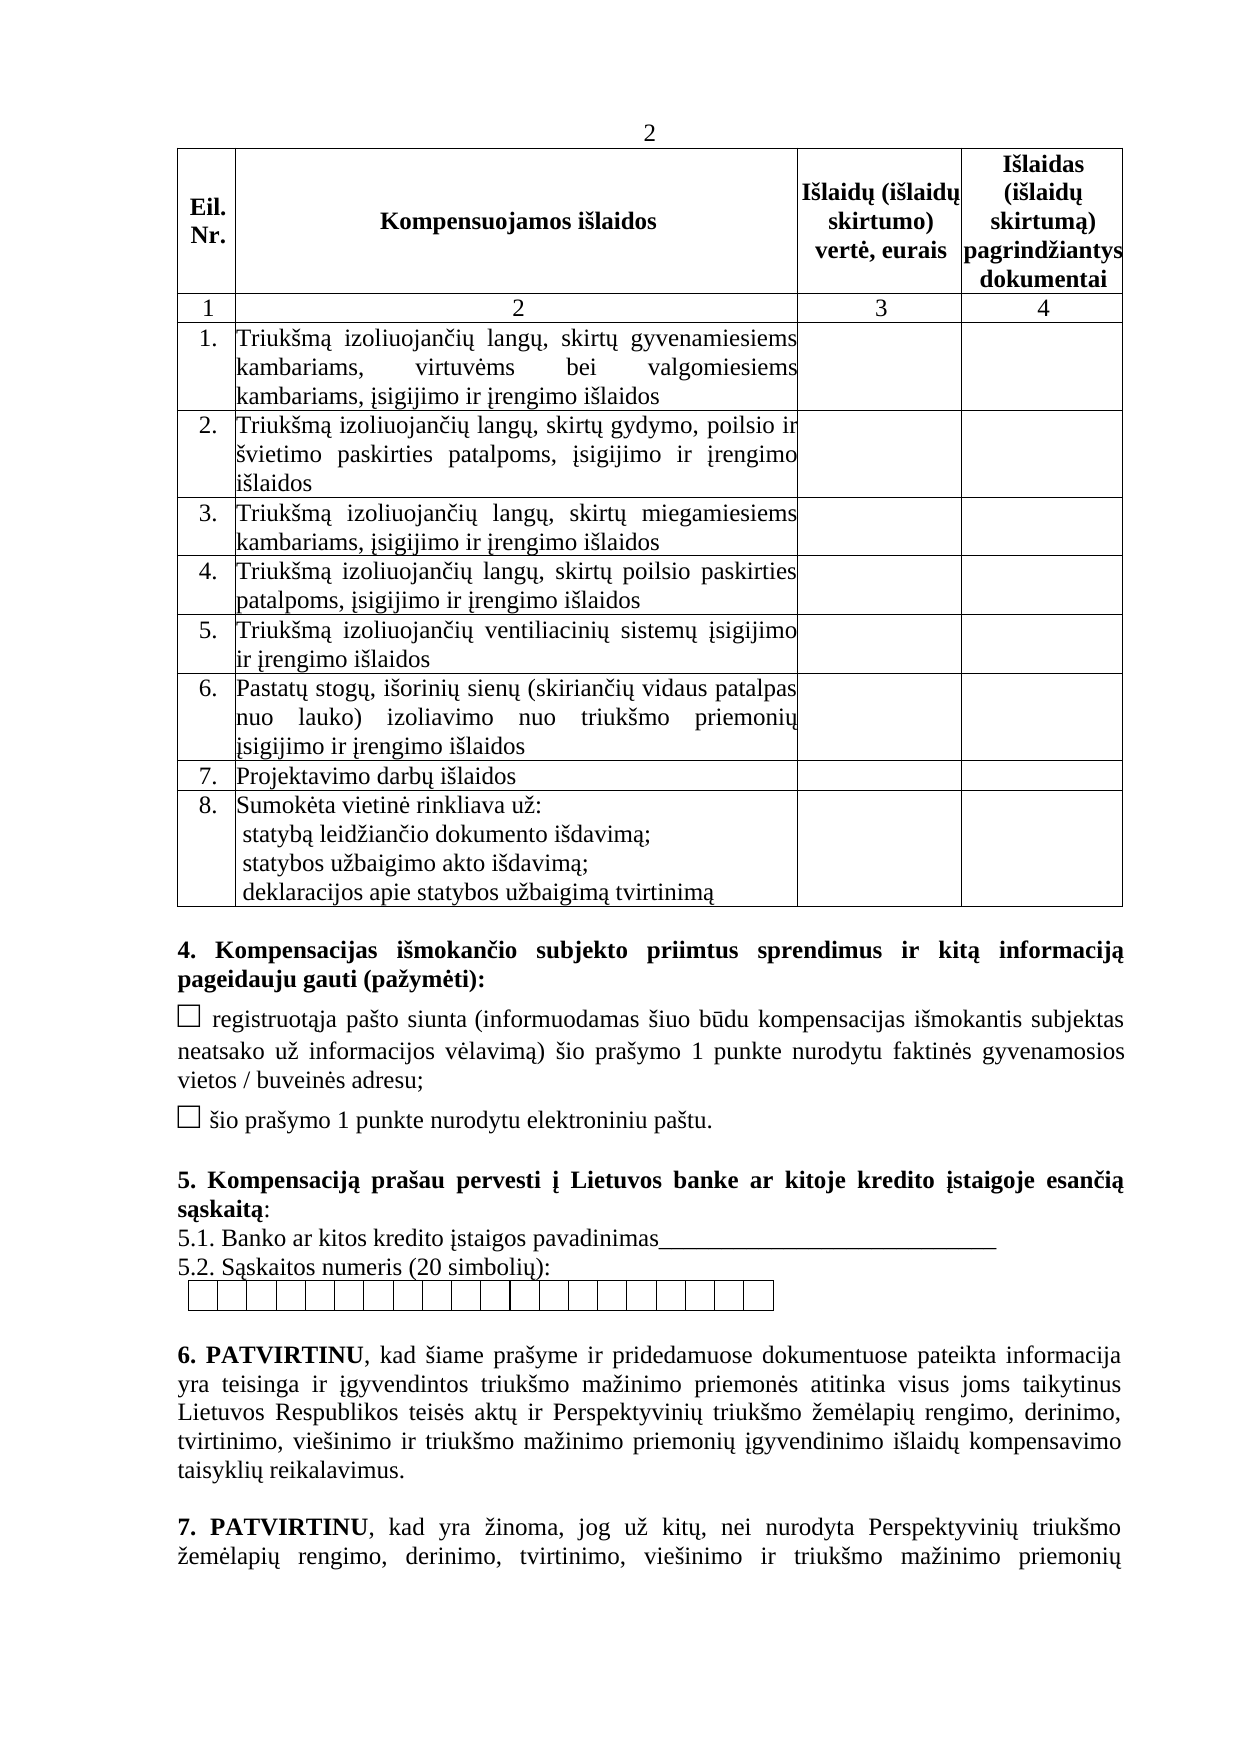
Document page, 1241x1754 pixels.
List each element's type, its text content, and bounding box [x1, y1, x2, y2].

table_cell [962, 556, 1122, 614]
table_cell 3. [178, 498, 235, 555]
table_header Eil. Nr. [178, 149, 235, 292]
table_cell [798, 791, 961, 906]
table_header [335, 1281, 363, 1310]
table_header [744, 1281, 773, 1310]
table_header Išlaidas (išlaidų skirtumą) pagrindžiantys dokumentai [962, 149, 1122, 292]
table_cell Triukšmą izoliuojančių ventiliacinių sistemų įsigijimo ir įrengimo išlaidos [236, 615, 797, 672]
table_header [569, 1281, 597, 1310]
table_header [481, 1281, 509, 1310]
table_header [540, 1281, 568, 1310]
table_cell [798, 323, 961, 409]
table_cell Triukšmą izoliuojančių langų, skirtų miegamiesiems kambariams, įsigijimo ir įrengimo išlaidos [236, 498, 797, 555]
table_cell Triukšmą izoliuojančių langų, skirtų poilsio paskirties patalpoms, įsigijimo ir įrengimo išlaidos [236, 556, 797, 614]
table_cell [798, 674, 961, 760]
text 5.2. Sąskaitos numeris (20 simbolių): [177, 1252, 1125, 1280]
table_cell [798, 761, 961, 789]
text 4. Kompensacijas išmokančio subjekto priimtus sprendimus ir kitą informaciją pageidauju gauti (pažymėti): [177, 935, 1125, 993]
table_cell [962, 761, 1122, 789]
table_header [306, 1281, 334, 1310]
text 5.1. Banko ar kitos kredito įstaigos pavadinimas___________________________ [177, 1223, 1125, 1252]
text 5. Kompensaciją prašau pervesti į Lietuvos banke ar kitoje kredito įstaigoje esančią sąskaitą: [177, 1165, 1125, 1223]
table_cell Pastatų stogų, išorinių sienų (skiriančių vidaus patalpas nuo lauko) izoliavimo nuo triukšmo priemonių įsigijimo ir įrengimo išlaidos [236, 674, 797, 760]
table_cell 8. [178, 791, 235, 906]
table_cell 4 [962, 294, 1122, 322]
table_header Išlaidų (išlaidų skirtumo) vertė, eurais [798, 149, 961, 292]
table_header [218, 1281, 246, 1310]
table_cell 3 [798, 294, 961, 322]
table_header [189, 1281, 217, 1310]
table_cell Triukšmą izoliuojančių langų, skirtų gyvenamiesiems kambariams, virtuvėms bei valgomiesiems kambariams, įsigijimo ir įrengimo išlaidos [236, 323, 797, 409]
table_cell Projektavimo darbų išlaidos [236, 761, 797, 789]
table_header [715, 1281, 743, 1310]
table_cell 4. [178, 556, 235, 614]
table_cell [962, 411, 1122, 497]
table_cell 2. [178, 411, 235, 497]
table_cell Sumokėta vietinė rinkliava už: statybą leidžiančio dokumento išdavimą; statybos užbaigimo akto išdavimą; deklaracijos apie statybos užbaigimą tvirtinimą [236, 791, 797, 906]
table_cell [962, 791, 1122, 906]
table_cell [962, 674, 1122, 760]
table_cell [798, 615, 961, 672]
table_header [452, 1281, 480, 1310]
table_header [247, 1281, 276, 1310]
table_header [598, 1281, 626, 1310]
text 6. PATVIRTINU, kad šiame prašyme ir pridedamuose dokumentuose pateikta informacija yra teisinga ir įgyvendintos triukšmo mažinimo priemonės atitinka visus joms taikytinus Lietuvos Respublikos teisės aktų ir Perspektyvinių triukšmo žemėlapių rengimo, derinimo, tvirtinimo, viešinimo ir triukšmo mažinimo priemonių įgyvendinimo išlaidų kompensavimo taisyklių reikalavimus. [177, 1340, 1122, 1484]
table_header [627, 1281, 656, 1310]
table_cell 7. [178, 761, 235, 789]
table_cell [962, 498, 1122, 555]
table_cell Triukšmą izoliuojančių langų, skirtų gydymo, poilsio ir švietimo paskirties patalpoms, įsigijimo ir įrengimo išlaidos [236, 411, 797, 497]
table_cell 6. [178, 674, 235, 760]
table_cell [798, 411, 961, 497]
table_header [423, 1281, 451, 1310]
table_cell 2 [236, 294, 797, 322]
text ؜؜□ šio prašymo 1 punkte nurodytu elektroniniu paštu. [177, 1093, 1125, 1137]
table_cell [798, 498, 961, 555]
table_cell 1 [178, 294, 235, 322]
table_header [394, 1281, 422, 1310]
table_header [511, 1281, 539, 1310]
table_cell 1. [178, 323, 235, 409]
table_header Kompensuojamos išlaidos [236, 149, 797, 292]
text ؜؜□ registruotąja pašto siunta (informuodamas šiuo būdu kompensacijas išmokantis subjektas neatsako už informacijos vėlavimą) šio prašymo 1 punkte nurodytu faktinės gyvenamosios vietos / buveinės adresu; [177, 993, 1125, 1093]
table_cell [962, 615, 1122, 672]
text 7. PATVIRTINU, kad yra žinoma, jog už kitų, nei nurodyta Perspektyvinių triukšmo žemėlapių rengimo, derinimo, tvirtinimo, viešinimo ir triukšmo mažinimo priemonių [177, 1512, 1122, 1570]
table_header [686, 1281, 714, 1310]
table_cell [798, 556, 961, 614]
table_header [657, 1281, 685, 1310]
table_cell 5. [178, 615, 235, 672]
table_header [277, 1281, 305, 1310]
table_cell [962, 323, 1122, 409]
table_header [364, 1281, 393, 1310]
